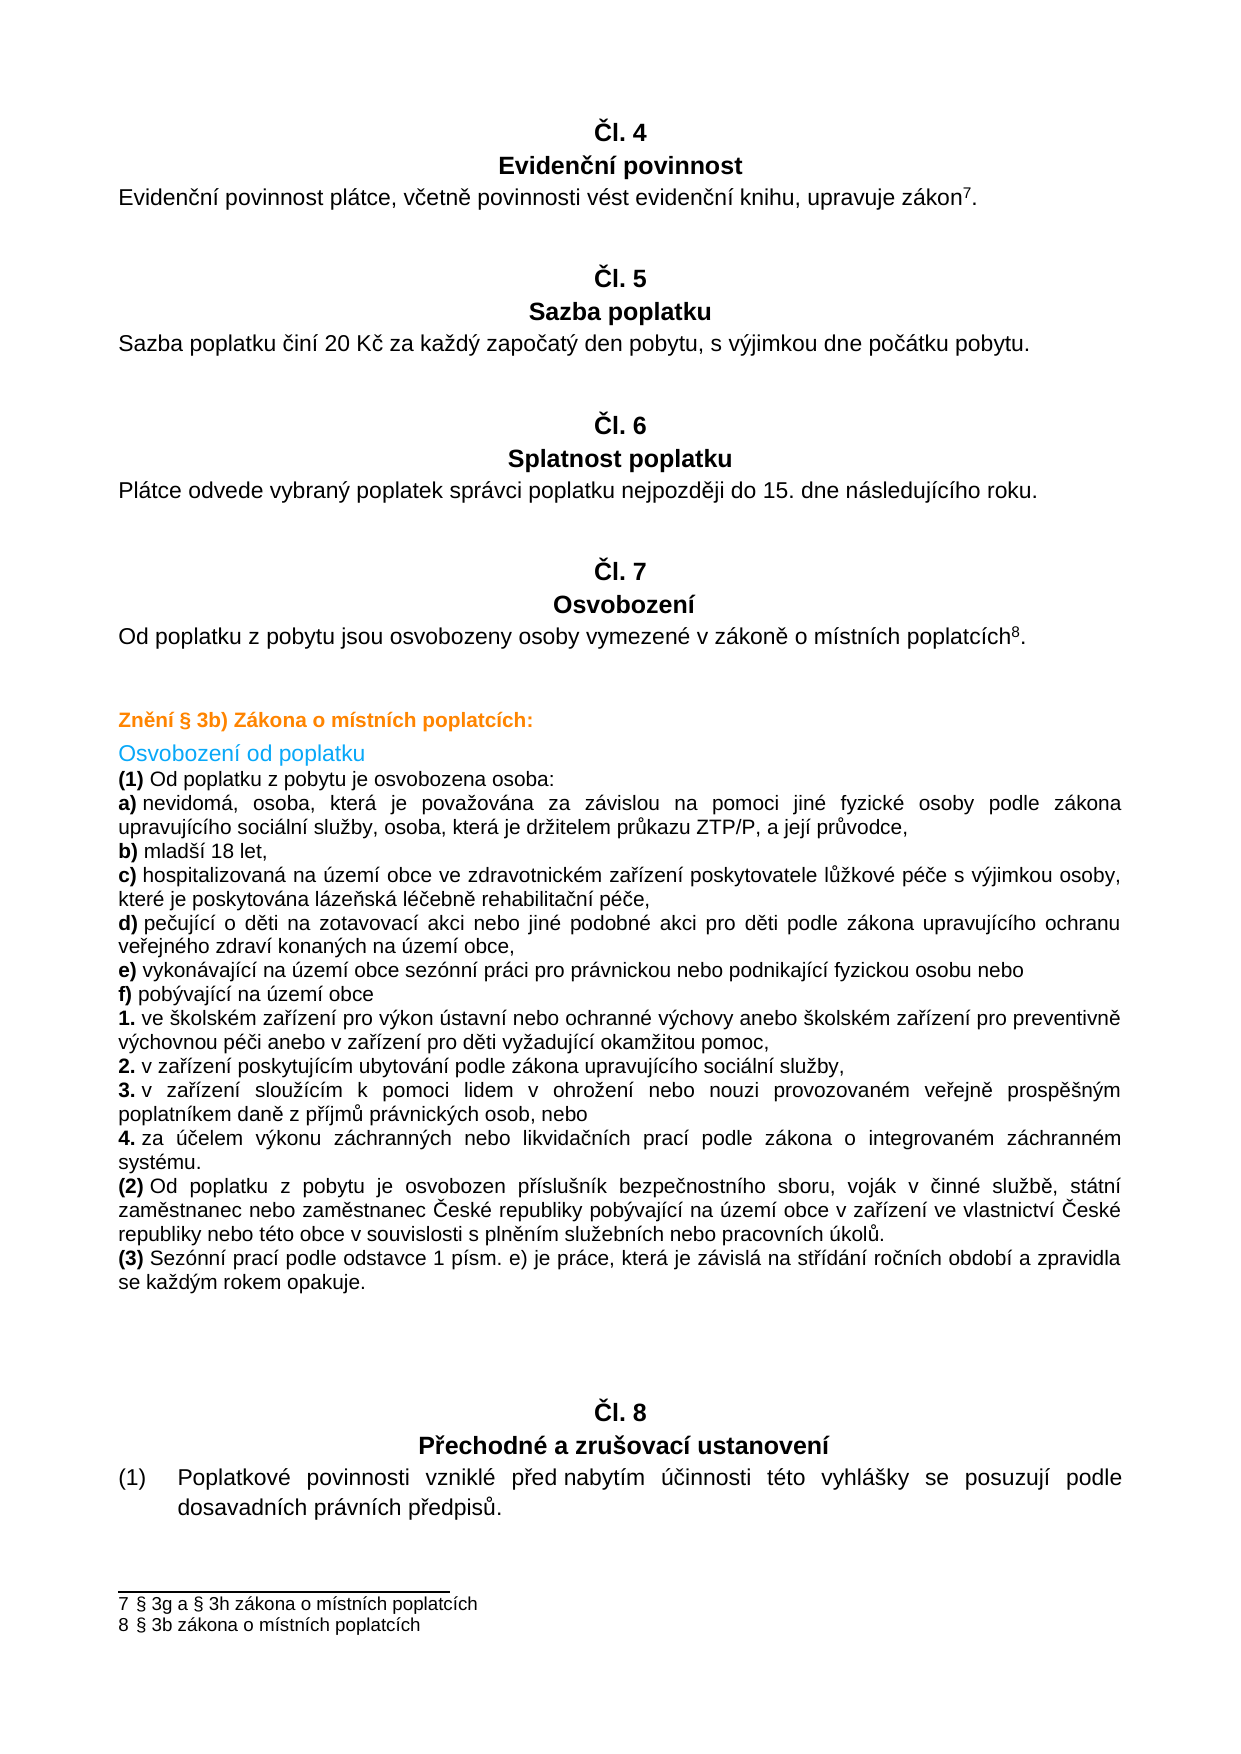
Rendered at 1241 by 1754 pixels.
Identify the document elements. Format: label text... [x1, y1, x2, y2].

text Sazba poplatku činí 20 Kč za každý započatý den pobytu, s výjimkou dne počátku pobytu. [118, 330, 1122, 357]
text § 3b zákona o místních poplatcích [118, 1614, 1122, 1635]
text (2) Od poplatku z pobytu je osvobozen příslušník bezpečnostního sboru, voják v činné službě, státní zaměstnanec nebo zaměstnanec České republiky pobývající na území obce v zařízení ve vlastnictví České republiky nebo této obce v souvislosti s plněním služebních nebo pracovních úkolů. [118, 1174, 1122, 1246]
text 3. v zařízení sloužícím k pomoci lidem v ohrožení nebo nouzi provozovaném veřejně prospěšným poplatníkem daně z příjmů právnických osob, nebo [118, 1078, 1122, 1126]
list Poplatkové povinnosti vzniklé před nabytím účinnosti této vyhlášky se posuzují podle dosavadních právních předpisů. [118, 1464, 1122, 1521]
text c) hospitalizovaná na území obce ve zdravotnickém zařízení poskytovatele lůžkové péče s výjimkou osoby, které je poskytována lázeňská léčebně rehabilitační péče, [118, 862, 1122, 910]
text 4. za účelem výkonu záchranných nebo likvidačních prací podle zákona o integrovaném záchranném systému. [118, 1126, 1122, 1174]
text b) mladší 18 let, [118, 838, 1122, 862]
subtitle Čl. 8 Přechodné a zrušovací ustanovení [118, 1398, 1122, 1460]
text (3) Sezónní prací podle odstavce 1 písm. e) je práce, která je závislá na střídání ročních období a zpravidla se každým rokem opakuje. [118, 1246, 1122, 1294]
subtitle Osvobození od poplatku [118, 732, 1122, 767]
text Plátce odvede vybraný poplatek správci poplatku nejpozději do 15. dne následujícího roku. [118, 477, 1122, 503]
text Znění § 3b) Zákona o místních poplatcích: [118, 708, 1122, 732]
subtitle Čl. 4 Evidenční povinnost [118, 118, 1122, 180]
text § 3g a § 3h zákona o místních poplatcích [118, 1592, 1122, 1614]
text 1. ve školském zařízení pro výkon ústavní nebo ochranné výchovy anebo školském zařízení pro preventivně výchovnou péči anebo v zařízení pro děti vyžadující okamžitou pomoc, [118, 1006, 1122, 1054]
text Od poplatku z pobytu jsou osvobozeny osoby vymezené v zákoně o místních poplatcích. [118, 623, 1122, 649]
text a) nevidomá, osoba, která je považována za závislou na pomoci jiné fyzické osoby podle zákona upravujícího sociální služby, osoba, která je držitelem průkazu ZTP/P, a její průvodce, [118, 791, 1122, 838]
text d) pečující o děti na zotavovací akci nebo jiné podobné akci pro děti podle zákona upravujícího ochranu veřejného zdraví konaných na území obce, [118, 910, 1122, 958]
subtitle Čl. 6 Splatnost poplatku [118, 411, 1122, 472]
text f) pobývající na území obce [118, 982, 1122, 1006]
text 2. v zařízení poskytujícím ubytování podle zákona upravujícího sociální služby, [118, 1054, 1122, 1078]
text (1) Od poplatku z pobytu je osvobozena osoba: [118, 767, 1122, 791]
subtitle Čl. 5 Sazba poplatku [118, 264, 1122, 326]
text e) vykonávající na území obce sezónní práci pro právnickou nebo podnikající fyzickou osobu nebo [118, 958, 1122, 982]
subtitle Čl. 7 Osvobození [118, 557, 1122, 619]
text Evidenční povinnost plátce, včetně povinnosti vést evidenční knihu, upravuje zákon. [118, 184, 1122, 211]
